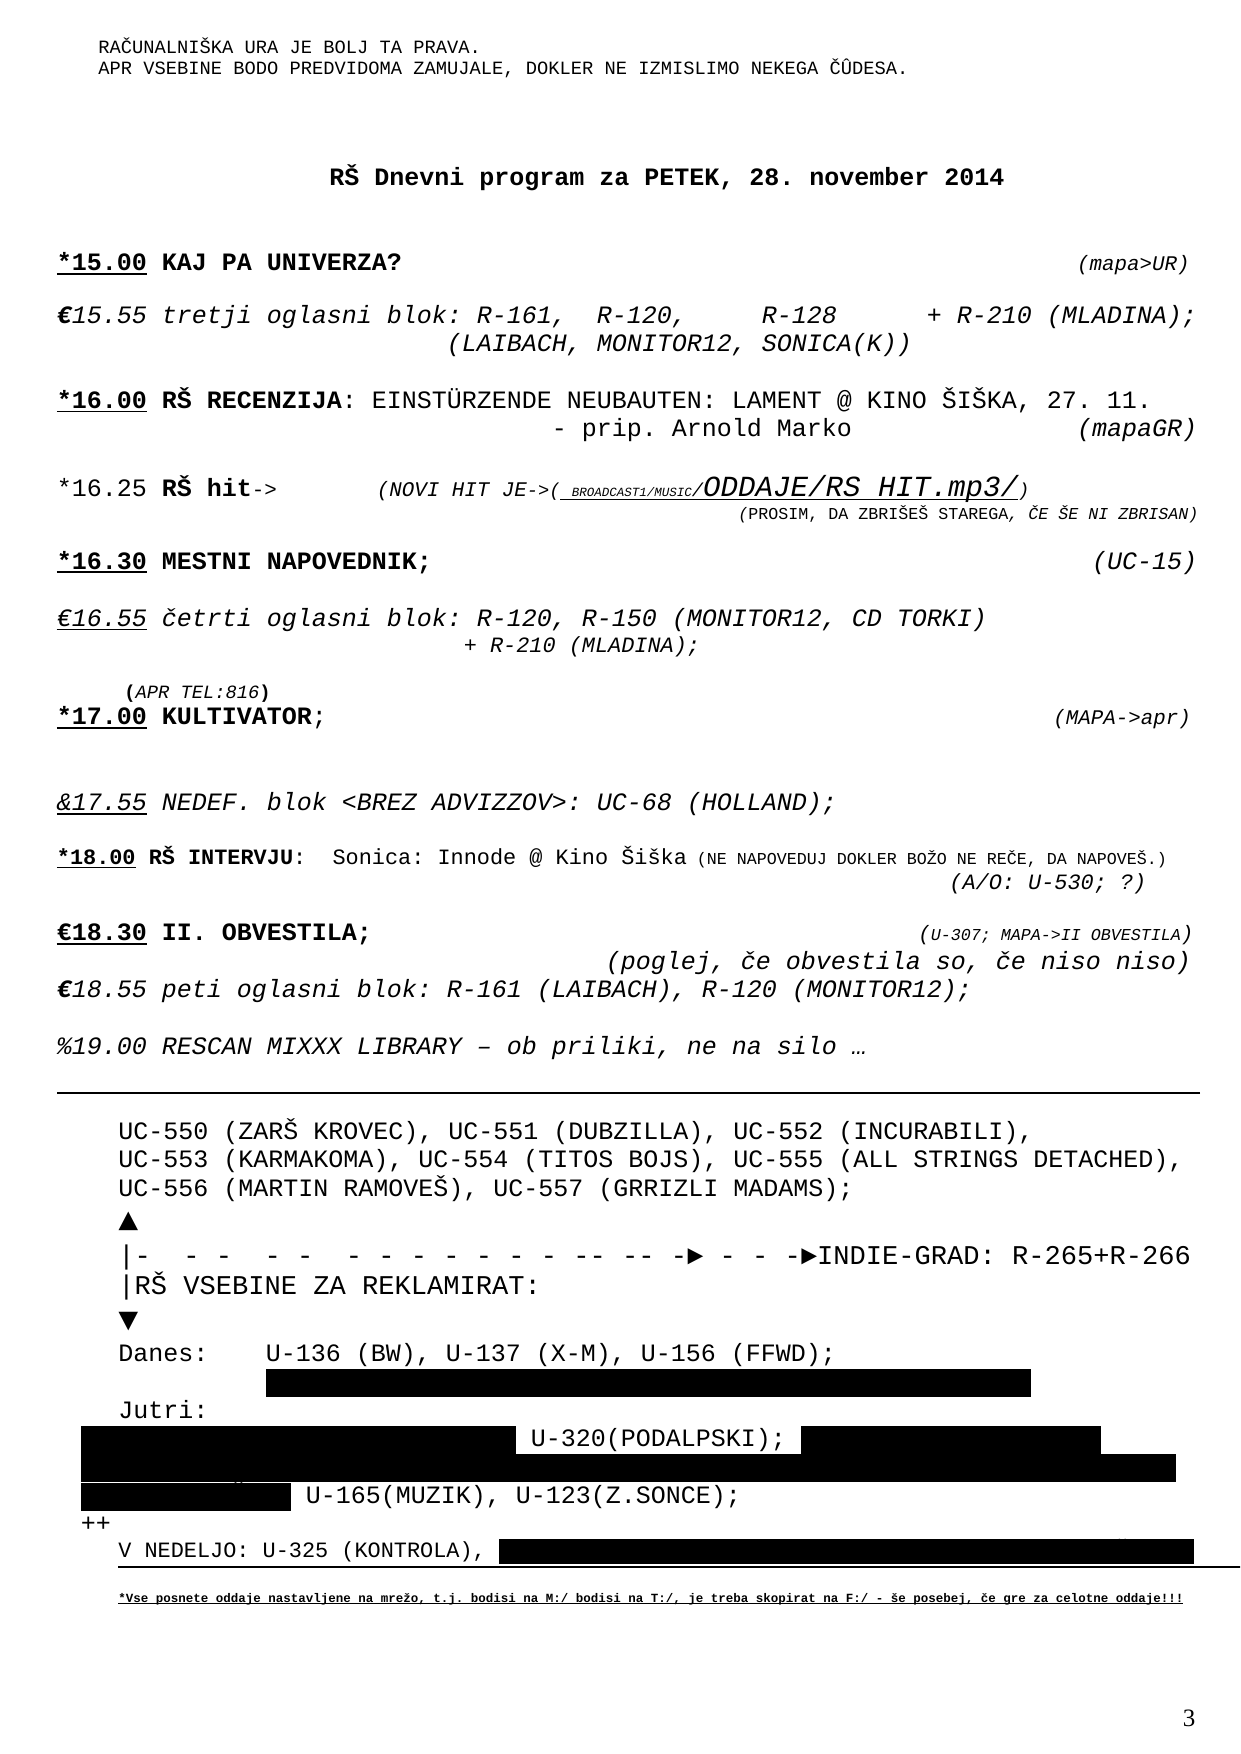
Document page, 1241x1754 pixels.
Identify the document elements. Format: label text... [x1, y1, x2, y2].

text &17.55 NEDEF. blok <BREZ ADVIZZOV>: UC-68 (HOLLAND); [57, 790, 1200, 818]
text (APR TEL:816) [57, 683, 1200, 704]
text + R-210 (MLADINA); [57, 634, 1200, 658]
text V NEDELJO: U-325 (KONTROLA), U-370 (AFRIKA); U-460 (DROGER), U-155ª (ŠLAG); [118, 1539, 1240, 1566]
text %19.00 RESCAN MIXXX LIBRARY – ob priliki, ne na silo … [57, 1033, 1200, 1062]
text *17.00 KULTIVATOR; (MAPA->apr) [57, 704, 1200, 732]
text €15.55 tretji oglasni blok: R-161, R-120, R-128 + R-210 (MLADINA); [57, 302, 1200, 331]
text ▲ [118, 1204, 1200, 1241]
text + 6ª MUZIKA-NABOR: U-112a, U-112b, U-112c, U-112d; [192, 1369, 1200, 1397]
text *16.00 RŠ RECENZIJA: EINSTÜRZENDE NEUBAUTEN: LAMENT @ KINO ŠIŠKA, 27. 11. [57, 387, 1200, 416]
text UC-553 (KARMAKOMA), UC-554 (TITOS BOJS), UC-555 (ALL STRINGS DETACHED), [118, 1147, 1240, 1175]
text *16.25 RŠ hit-> (NOVI HIT JE->( BROADCAST1/MUSIC/ODDAJE/RS HIT.mp3/) [57, 472, 1200, 505]
text €18.30 II. OBVESTILA; (U-307; MAPA->II OBVESTILA) [57, 920, 1200, 948]
text UC-556 (MARTIN RAMOVEŠ), UC-557 (GRRIZLI MADAMS); [118, 1175, 1240, 1204]
text (A/O: U-530; ?) [57, 871, 1200, 896]
text Danes: U-136 (BW), U-137 (X-M), U-156 (FFWD); [118, 1341, 1240, 1369]
text €16.55 četrti oglasni blok: R-120, R-150 (MONITOR12, CD TORKI) [57, 605, 1200, 634]
text |RŠ VSEBINE ZA REKLAMIRAT: [118, 1272, 1200, 1303]
text APR VSEBINE BODO PREDVIDOMA ZAMUJALE, DOKLER NE IZMISLIMO NEKEGA ČÛDESA. [98, 59, 1240, 80]
text ▼ [118, 1303, 1227, 1341]
text (poglej, če obvestila so, če niso niso) [45, 948, 1240, 977]
text |- - - - - - - - - - - - -- -- -► - - -►INDIE-GRAD: R-265+R-266 [118, 1241, 1200, 1272]
text U-202(SEKTOR Ž), U-240(ARHITEKTURA); U-353(KLOPCA), U-282(STRIPOFILIJA), [81, 1454, 1240, 1482]
text *16.30 MESTNI NAPOVEDNIK; (UC-15) [57, 548, 1200, 577]
text *Vse posnete oddaje nastavljene na mrežo, t.j. bodisi na M:/ bodisi na T:/, je treba skopirat na F:/ - še posebej, če gre za celotne oddaje!!! [118, 1592, 1240, 1606]
text *15.00 KAJ PA UNIVERZA? (mapa>UR) [57, 250, 1200, 278]
text - prip. Arnold Marko (mapaGR) [57, 416, 1200, 444]
text (PROSIM, DA ZBRIŠEŠ STAREGA, ČE ŠE NI ZBRISAN) [57, 505, 1200, 524]
text Jutri: [118, 1397, 1240, 1426]
text (LAIBACH, MONITOR12, SONICA(K)) [57, 331, 1200, 359]
text ++ [81, 1511, 1240, 1539]
text UC-550 (ZARŠ KROVEC), UC-551 (DUBZILLA), UC-552 (INCURABILI), [118, 1119, 1240, 1147]
text RŠ Dnevni program za PETEK, 28. november 2014 [133, 165, 1200, 193]
text €18.55 peti oglasni blok: R-161 (LAIBACH), R-120 (MONITOR12); [57, 977, 1200, 1005]
text U-330(ROMANO), U-340(VJETAR), U-320(PODALPSKI); U-255(LEZBOMANIJA), [81, 1426, 1240, 1454]
text RAČUNALNIŠKA URA JE BOLJ TA PRAVA. [98, 37, 1240, 59]
text *18.00 RŠ INTERVJU: Sonica: Innode @ Kino Šiška (NE NAPOVEDUJ DOKLER BOŽO NE REČE, DA NAPOVEŠ.) [57, 846, 1200, 871]
text U-212(LETEČI); U-165(MUZIK), U-123(Z.SONCE); [81, 1482, 1240, 1511]
